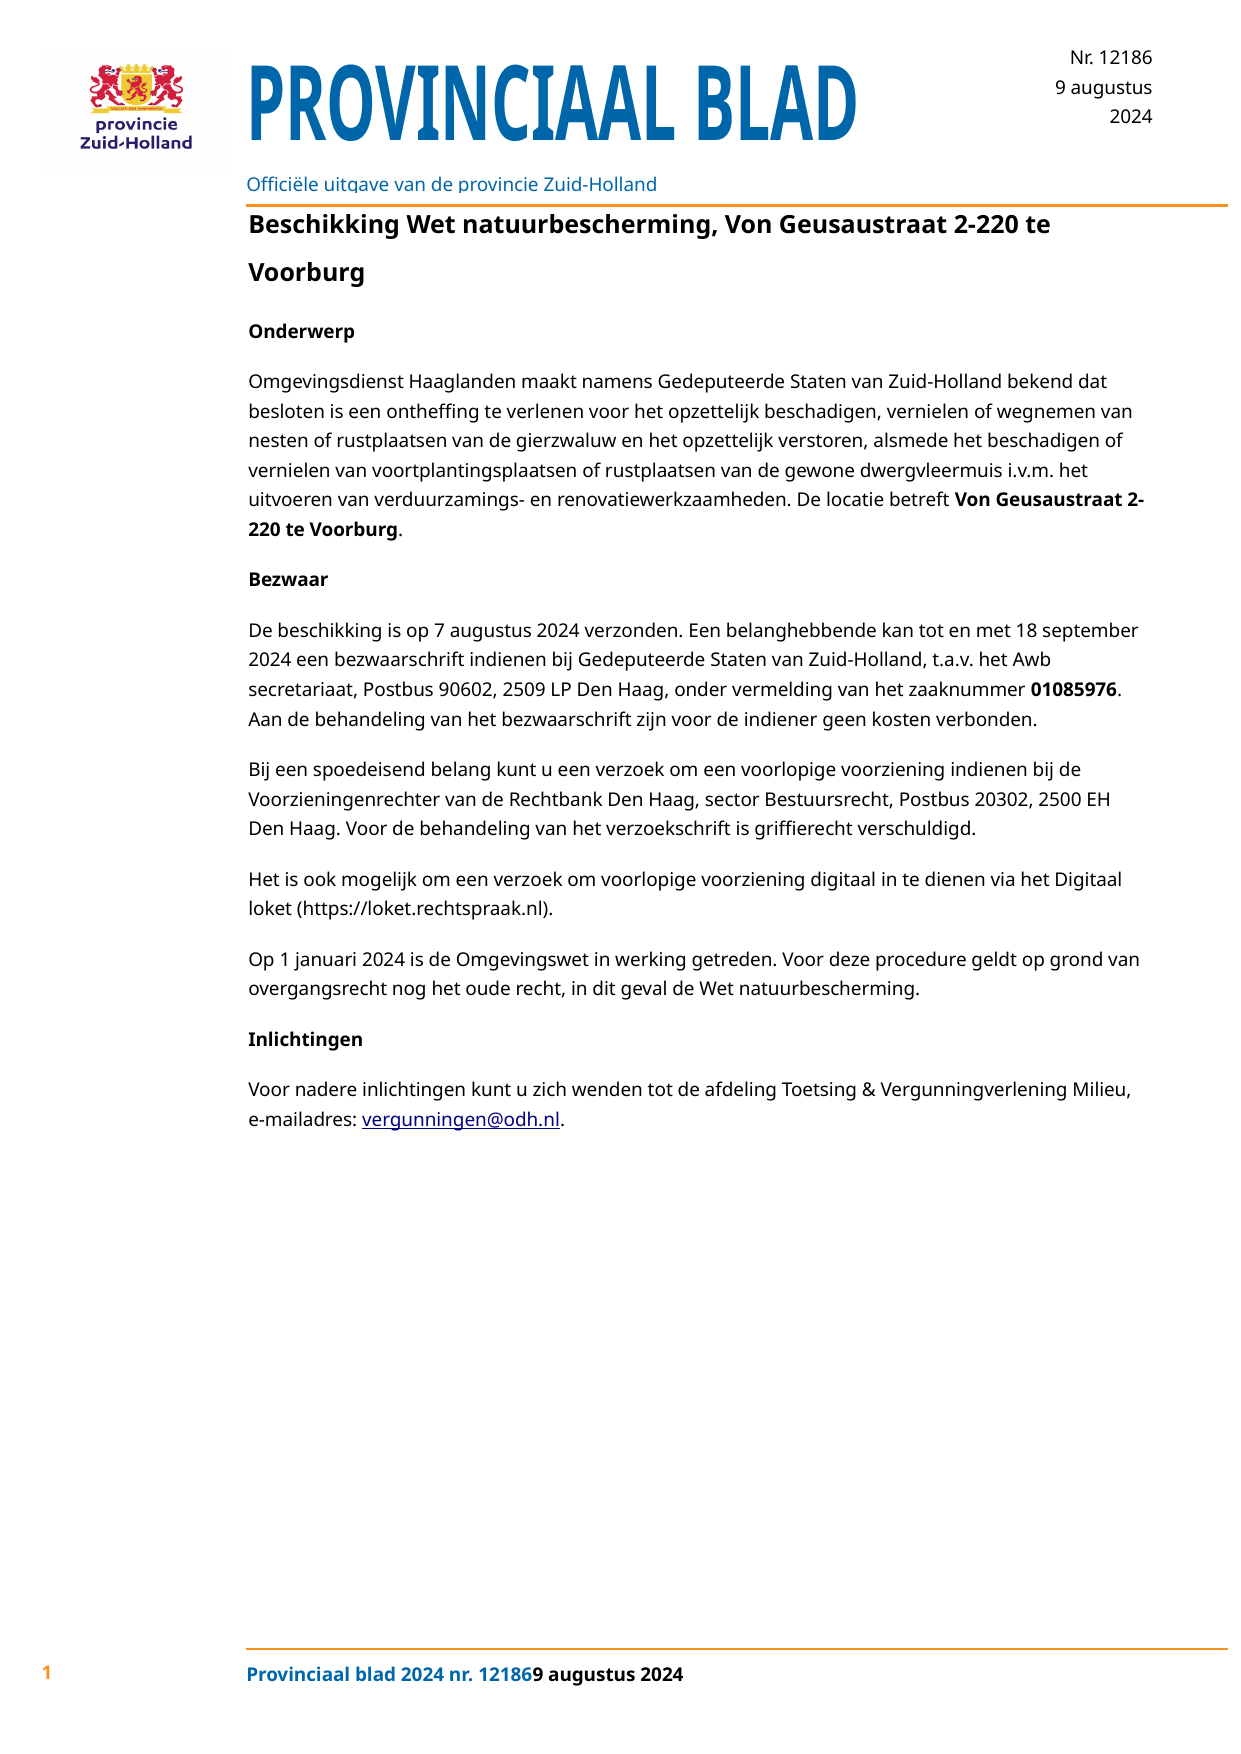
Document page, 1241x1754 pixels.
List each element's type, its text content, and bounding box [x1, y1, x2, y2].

text Op 1 januari 2024 is de Omgevingswet in werking getreden. Voor deze procedure geldt op grond van overgangsrecht nog het oude recht, in dit geval de Wet natuurbescherming. [248, 946, 1152, 1001]
text Omgevingsdienst Haaglanden maakt namens Gedeputeerde Staten van Zuid-Holland bekend dat besloten is een ontheffing te verlenen voor het opzettelijk beschadigen, vernielen of wegnemen van nesten of rustplaatsen van de gierzwaluw en het opzettelijk verstoren, alsmede het beschadigen of vernielen van voortplantingsplaatsen of rustplaatsen van de gewone dwergvleermuis i.v.m. het uitvoeren van verduurzamings- en renovatiewerkzaamheden. De locatie betreft Von Geusaustraat 2-220 te Voorburg. [248, 368, 1152, 542]
text Beschikking Wet natuurbescherming, Von Geusaustraat 2-220 te Voorburg [248, 207, 1152, 288]
text Bij een spoedeisend belang kunt u een verzoek om een voorlopige voorziening indienen bij de Voorzieningenrechter van de Rechtbank Den Haag, sector Bestuursrecht, Postbus 20302, 2500 EH Den Haag. Voor de behandeling van het verzoekschrift is griffierecht verschuldigd. [248, 756, 1152, 841]
text Voor nadere inlichtingen kunt u zich wenden tot de afdeling Toetsing & Vergunningverlening Milieu, e-mailadres: vergunningen@odh.nl. [248, 1076, 1152, 1132]
text Inlichtingen [248, 1026, 1152, 1052]
text De beschikking is op 7 augustus 2024 verzonden. Een belanghebbende kan tot en met 18 september 2024 een bezwaarschrift indienen bij Gedeputeerde Staten van Zuid-Holland, t.a.v. het Awb secretariaat, Postbus 90602, 2509 LP Den Haag, onder vermelding van het zaaknummer 01085976. Aan de behandeling van het bezwaarschrift zijn voor de indiener geen kosten verbonden. [248, 617, 1152, 732]
text Het is ook mogelijk om een verzoek om voorlopige voorziening digitaal in te dienen via het Digitaal loket (https://loket.rechtspraak.nl). [248, 866, 1152, 921]
text Bezwaar [248, 567, 1152, 592]
text Onderwerp [248, 318, 1152, 344]
picture [41, 47, 231, 172]
